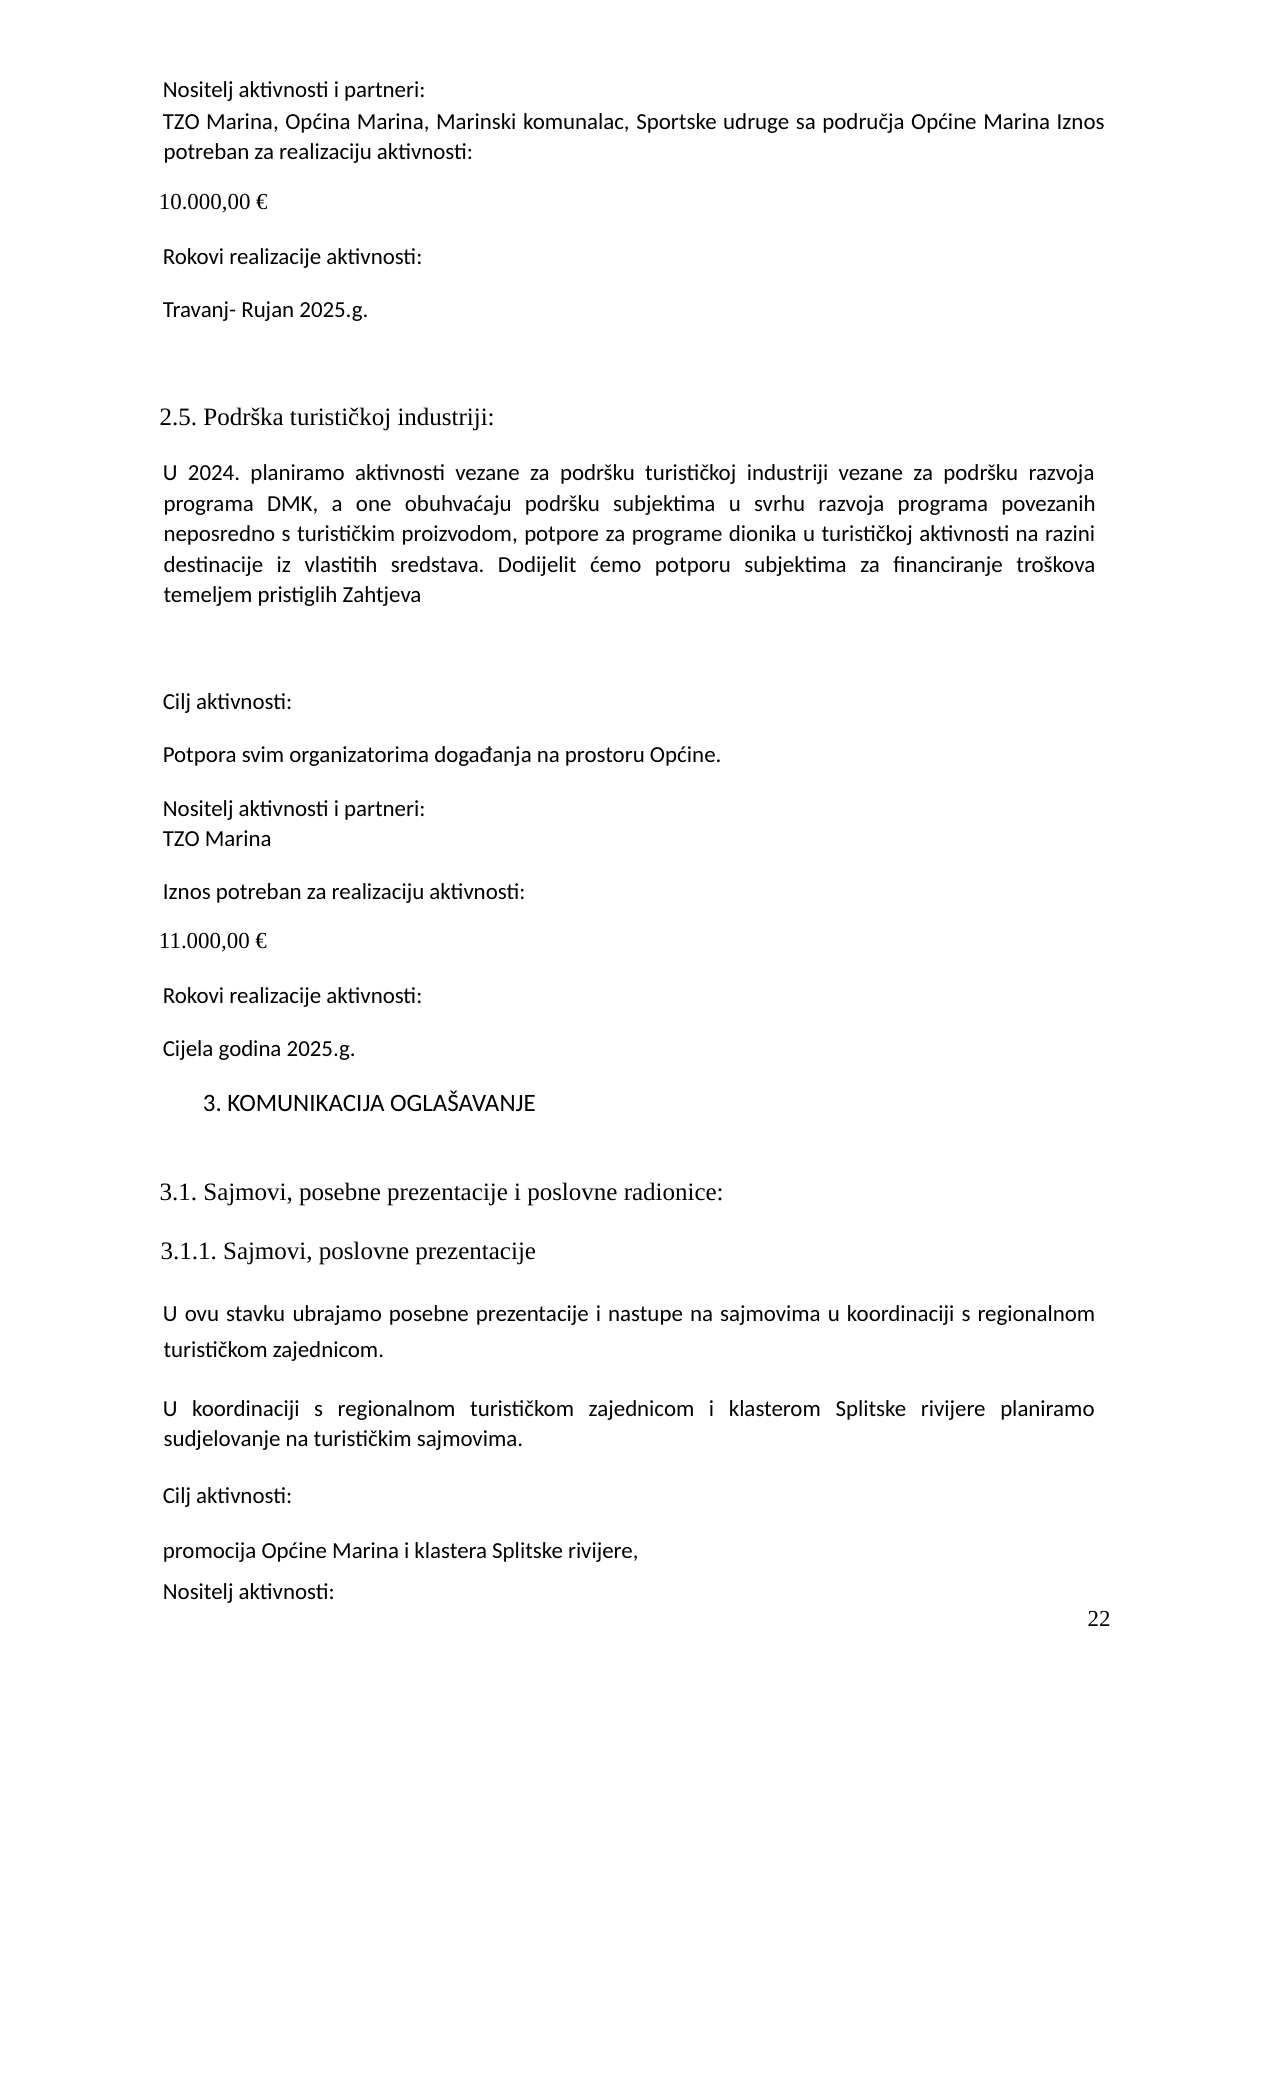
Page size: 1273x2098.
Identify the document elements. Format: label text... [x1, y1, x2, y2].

text U ovu stavku ubrajamo posebne prezentacije i nastupe na sajmovima u koordinaciji s regionalnom turističkom zajednicom. [163, 1299, 1097, 1363]
text 3. KOMUNIKACIJA OGLAŠAVANJE [203, 1087, 1106, 1118]
text promocija Općine Marina i klastera Splitske rivijere, [163, 1537, 1097, 1565]
text TZO Marina, Općina Marina, Marinski komunalac, Sportske udruge sa područja Općine Marina Iznos potreban za realizaciju aktivnosti: [163, 107, 1106, 165]
text Rokovi realizacije aktivnosti: [163, 242, 1097, 270]
text 10.000,00 € [159, 188, 1106, 214]
text 11.000,00 € [159, 928, 1106, 954]
text Nositelj aktivnosti i partneri: [163, 794, 1097, 822]
text Rokovi realizacije aktivnosti: [163, 981, 1097, 1009]
text 2.5. Podrška turističkoj industriji: [159, 402, 1106, 431]
text Cilj aktivnosti: [163, 1481, 1097, 1509]
text Cilj aktivnosti: [163, 687, 1097, 715]
text TZO Marina [163, 824, 1097, 852]
text Cijela godina 2025.g. [163, 1034, 1097, 1062]
text Potpora svim organizatorima događanja na prostoru Općine. [163, 741, 1097, 768]
text 3.1. Sajmovi, posebne prezentacije i poslovne radionice: [159, 1177, 1106, 1205]
subtitle 3.1.1. Sajmovi, poslovne prezentacije [160, 1236, 1106, 1264]
text Nositelj aktivnosti: [163, 1577, 1097, 1605]
text Travanj- Rujan 2025.g. [163, 295, 1097, 323]
text U 2024. planiramo aktivnosti vezane za podršku turističkoj industriji vezane za podršku razvoja programa DMK, a one obuhvaćaju podršku subjektima u svrhu razvoja programa povezanih neposredno s turističkim proizvodom, potpore za programe dionika u turističkoj aktivnosti na razini destinacije iz vlastitih sredstava. Dodijelit ćemo potporu subjektima za financiranje troškova temeljem pristiglih Zahtjeva [163, 458, 1097, 608]
text U koordinaciji s regionalnom turističkom zajednicom i klasterom Splitske rivijere planiramo sudjelovanje na turističkim sajmovima. [163, 1394, 1097, 1453]
text Nositelj aktivnosti i partneri: [163, 75, 1097, 103]
text Iznos potreban za realizaciju aktivnosti: [163, 877, 1097, 905]
